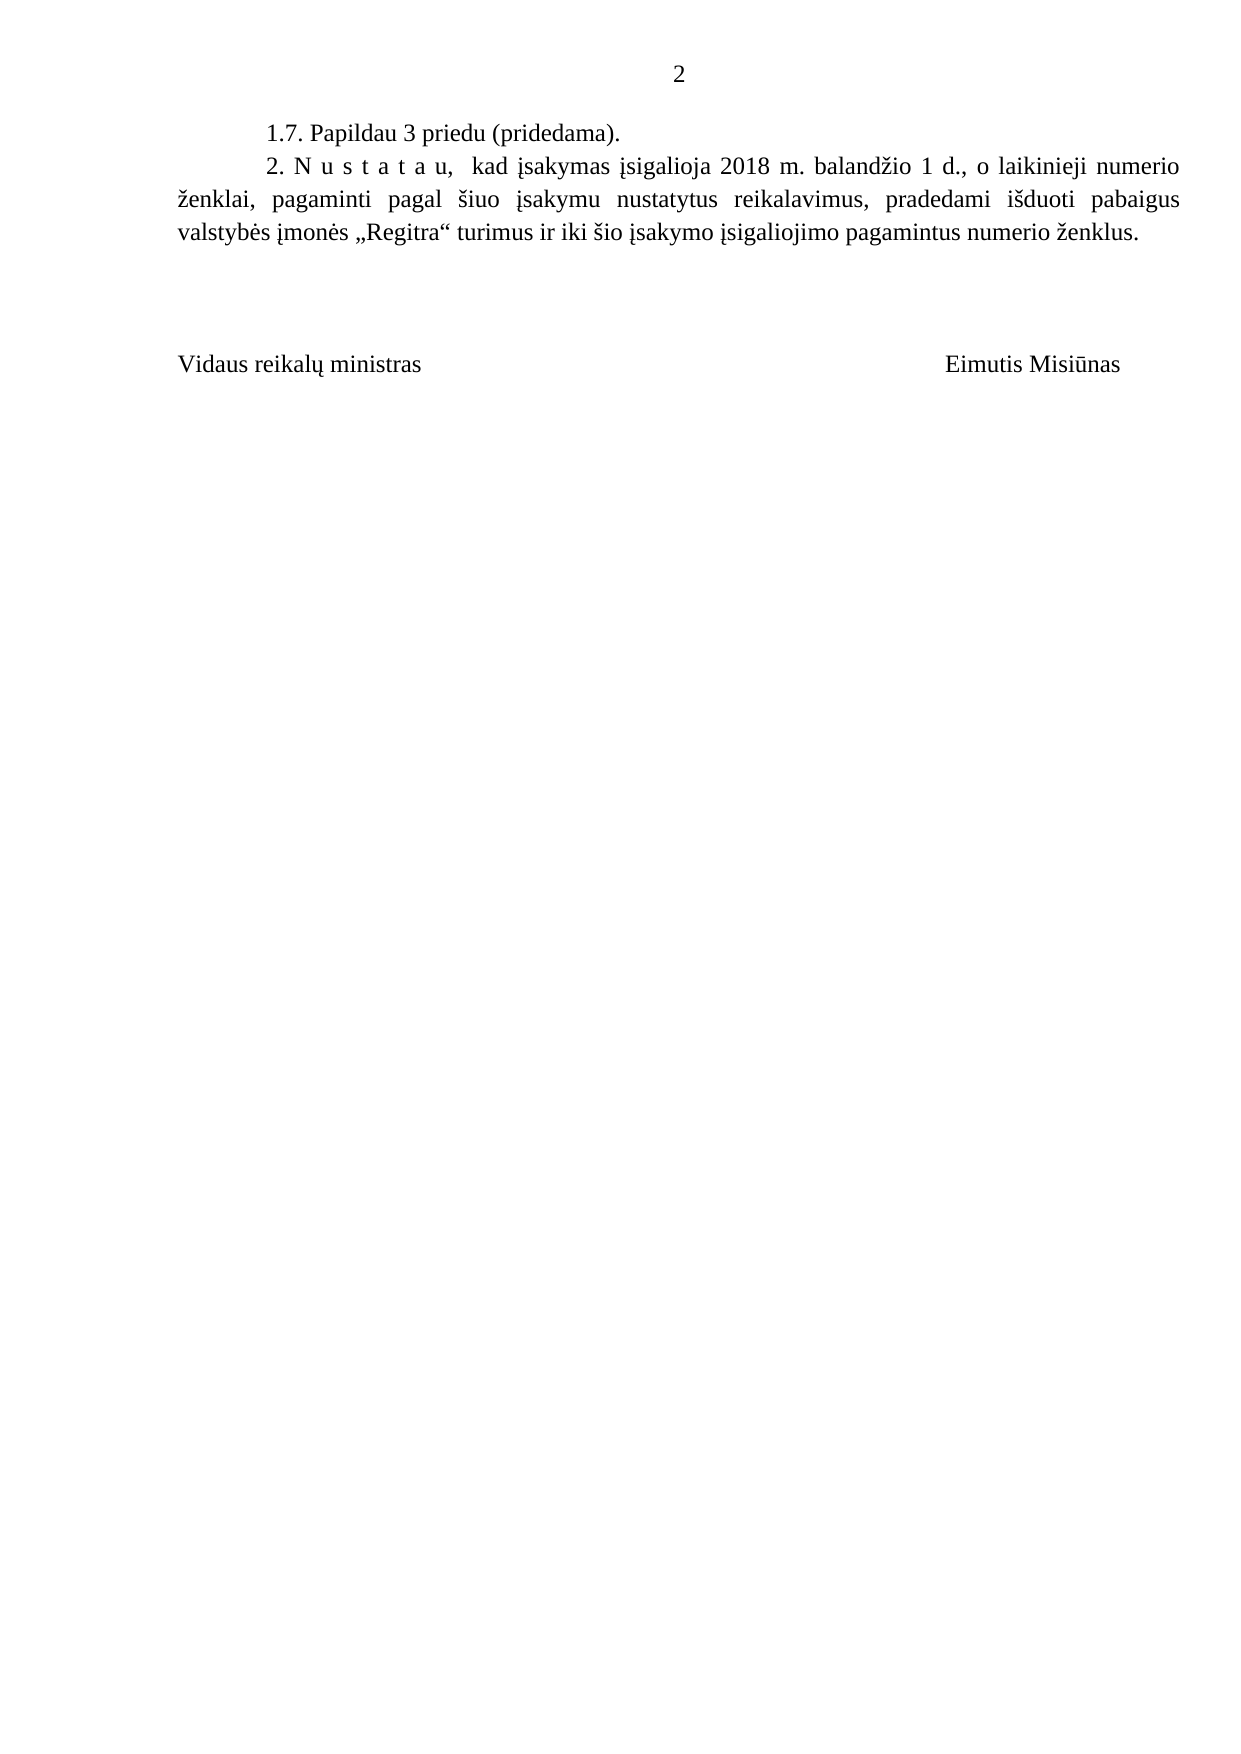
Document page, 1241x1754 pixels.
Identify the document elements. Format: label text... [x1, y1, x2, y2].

text 1.7. Papildau 3 priedu (pridedama). [177, 118, 1181, 147]
text 2. N u s t a t a u, kad įsakymas įsigalioja 2018 m. balandžio 1 d., o laikinieji numerio ženklai, pagaminti pagal šiuo įsakymu nustatytus reikalavimus, pradedami išduoti pabaigus valstybės įmonės „Regitra“ turimus ir iki šio įsakymo įsigaliojimo pagamintus numerio ženklus. [177, 151, 1181, 246]
text Vidaus reikalų ministras Eimutis Misiūnas [177, 349, 1181, 378]
